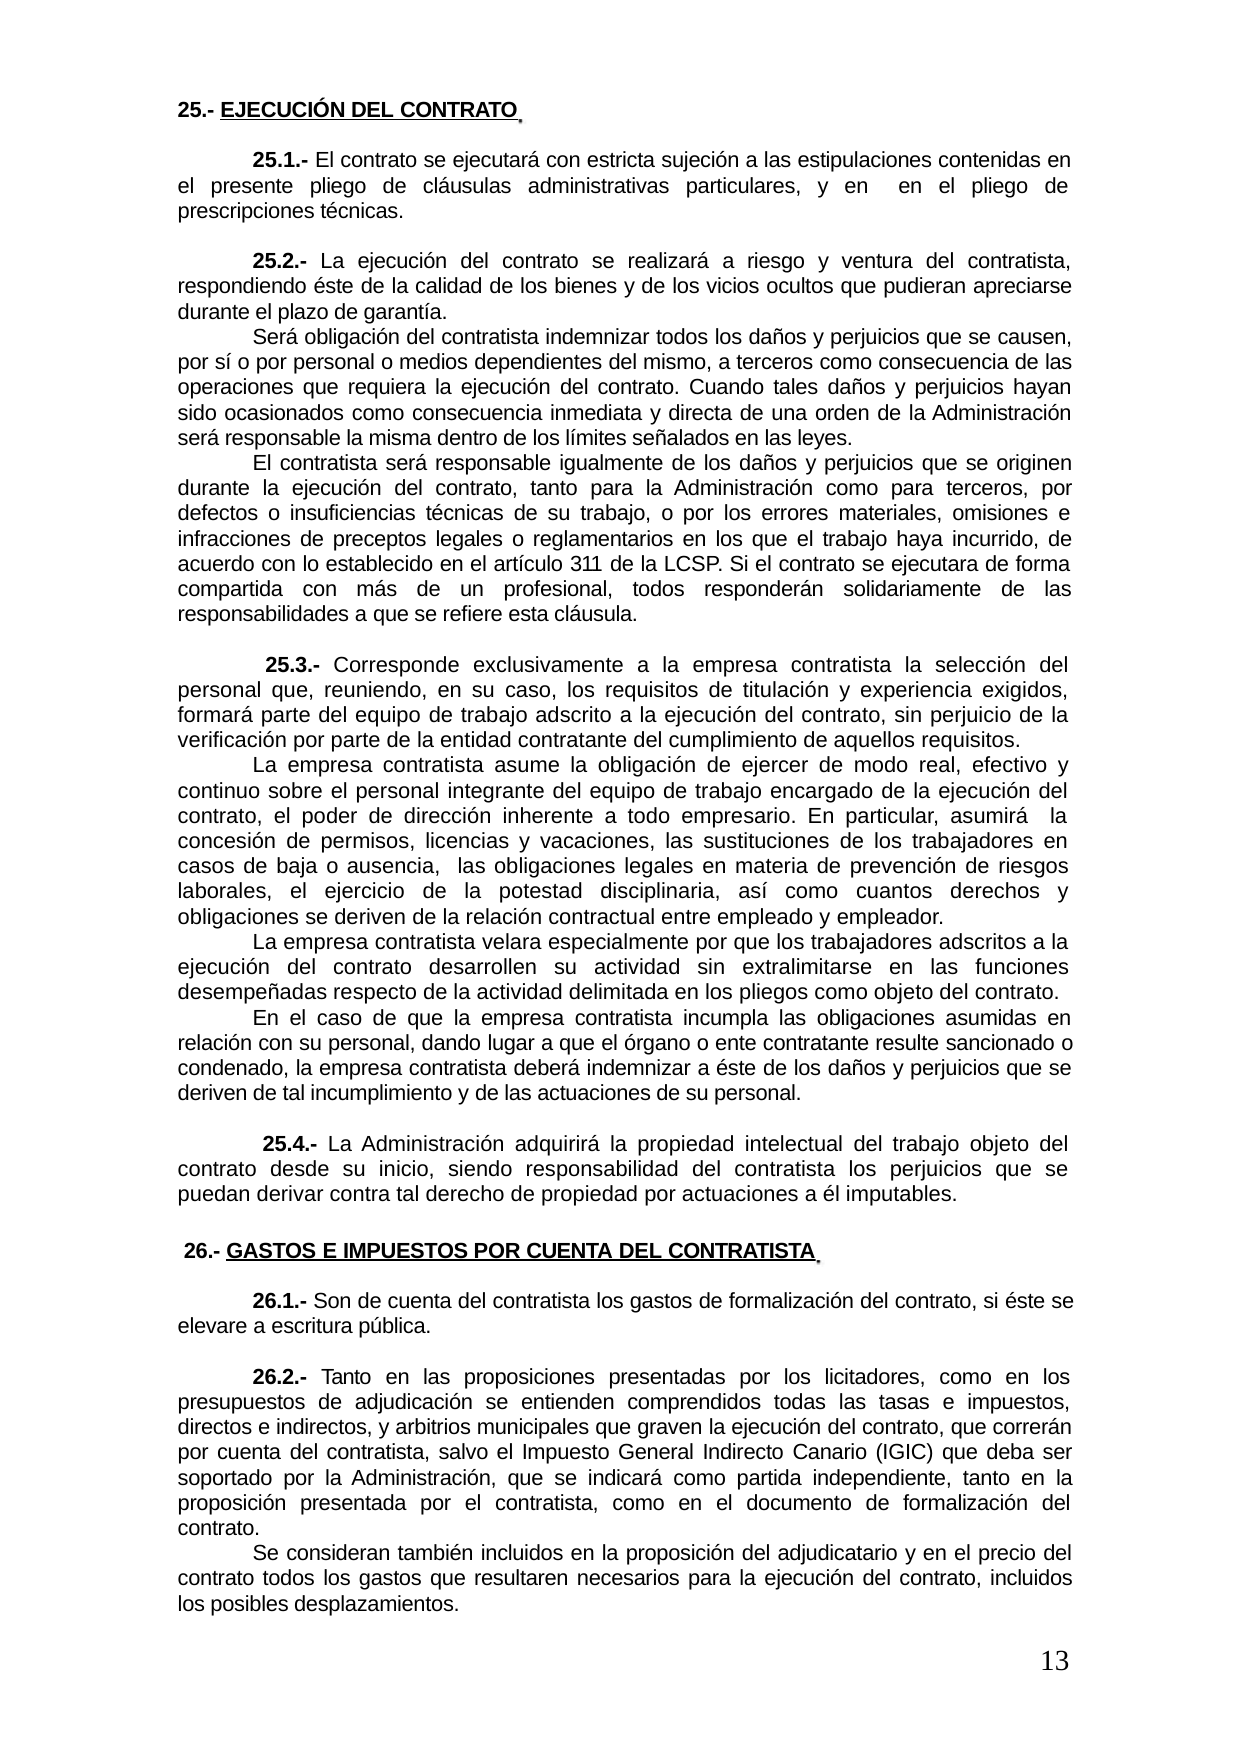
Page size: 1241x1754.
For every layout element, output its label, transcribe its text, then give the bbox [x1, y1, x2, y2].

text durante el plazo de garantía. [177, 299, 1092, 324]
text 25.1.- El contrato se ejecutará con estricta sujeción a las estipulaciones contenidas en [252, 148, 1093, 173]
text La empresa contratista velara especialmente por que los trabajadores adscritos a la [252, 930, 1094, 954]
text 26.- GASTOS E IMPUESTOS POR CUENTA DEL CONTRATISTA [183, 1238, 841, 1263]
text contrato, el poder de dirección inherente a todo empresario. En particular, asumirá la [177, 804, 1094, 828]
text 25.2.- La ejecución del contrato se realizará a riesgo y ventura del contratista, [252, 249, 1092, 274]
text contrato desde su inicio, siendo responsabilidad del contratista los perjuicios que se [177, 1157, 1093, 1181]
text operaciones que requiera la ejecución del contrato. Cuando tales daños y perjuicios hayan [177, 375, 1093, 400]
text prescripciones técnicas. [177, 199, 891, 223]
text La empresa contratista asume la obligación de ejercer de modo real, efectivo y [252, 753, 1094, 778]
text 1 [1040, 1645, 1054, 1677]
text relación con su personal, dando lugar a que el órgano o ente contratante resulte sancionado o [177, 1031, 1094, 1055]
text compartida con más de un profesional, todos responderán solidariamente de las [177, 577, 1093, 601]
text 26.1.- Son de cuenta del contratista los gastos de formalización del contrato, si éste se [252, 1289, 1093, 1313]
text por cuenta del contratista, salvo el Impuesto General Indirecto Canario (IGIC) que deba ser [177, 1440, 1093, 1465]
text formará parte del equipo de trabajo adscrito a la ejecución del contrato, sin perjuicio de la [177, 703, 1094, 727]
text obligaciones se deriven de la relación contractual entre empleado y empleador. [177, 904, 1094, 929]
text 3 [1054, 1645, 1094, 1677]
text los posibles desplazamientos. [177, 1591, 1093, 1616]
text desempeñadas respecto de la actividad delimitada en los pliegos como objeto del contrato. [177, 980, 1094, 1005]
text En el caso de que la empresa contratista incumpla las obligaciones asumidas en [252, 1005, 1094, 1030]
text verificación por parte de la entidad contratante del cumplimiento de aquellos requisitos. [177, 728, 1094, 753]
text continuo sobre el personal integrante del equipo de trabajo encargado de la ejecución del [177, 778, 1094, 803]
text infracciones de preceptos legales o reglamentarios en los que el trabajo haya incurrido, de [177, 526, 1093, 551]
text directos e indirectos, y arbitrios municipales que graven la ejecución del contrato, que correrán [177, 1415, 1093, 1439]
text 25.4.- La Administración adquirirá la propiedad intelectual del trabajo objeto del [262, 1131, 1093, 1156]
text ejecución del contrato desarrollen su actividad sin extralimitarse en las funciones [177, 955, 1094, 979]
text el presente pliego de cláusulas administrativas particulares, y en [177, 173, 891, 198]
text 25.- EJECUCIÓN DEL CONTRATO [177, 98, 543, 122]
text sido ocasionados como consecuencia inmediata y directa de una orden de la Administración [177, 400, 1093, 425]
text proposición presentada por el contratista, como en el documento de formalización del [177, 1491, 1093, 1515]
text contrato todos los gastos que resultaren necesarios para la ejecución del contrato, incluidos [177, 1566, 1093, 1591]
text concesión de permisos, licencias y vacaciones, las sustituciones de los trabajadores en [177, 829, 1094, 853]
text Se consideran también incluidos en la proposición del adjudicatario y en el precio del [252, 1541, 1093, 1566]
text 26.2.- Tanto en las proposiciones presentadas por los licitadores, como en los [252, 1364, 1093, 1389]
text casos de baja o ausencia, las obligaciones legales en materia de prevención de riesgos [177, 854, 1094, 879]
text puedan derivar contra tal derecho de propiedad por actuaciones a él imputables. [177, 1182, 1093, 1206]
text presupuestos de adjudicación se entienden comprendidos todas las tasas e impuestos, [177, 1390, 1093, 1414]
text soportado por la Administración, que se indicará como partida independiente, tanto en la [177, 1465, 1093, 1490]
text El contratista será responsable igualmente de los daños y perjuicios que se originen [252, 451, 1093, 475]
text elevare a escritura pública. [177, 1314, 455, 1339]
text será responsable la misma dentro de los límites señalados en las leyes. [177, 426, 1093, 450]
text por sí o por personal o medios dependientes del mismo, a terceros como consecuencia de las [177, 350, 1093, 374]
text contrato. [177, 1516, 1093, 1540]
text respondiendo éste de la calidad de los bienes y de los vicios ocultos que pudieran apreciarse [177, 274, 1092, 299]
text acuerdo con lo establecido en el artículo 311 de la LCSP. Si el contrato se ejecutara de forma [177, 552, 1093, 576]
text personal que, reuniendo, en su caso, los requisitos de titulación y experiencia exigidos, [177, 678, 1094, 702]
text defectos o insuficiencias técnicas de su trabajo, o por los errores materiales, omisiones e [177, 501, 1093, 526]
text condenado, la empresa contratista deberá indemnizar a éste de los daños y perjuicios que se [177, 1056, 1094, 1080]
text 25.3.- Corresponde exclusivamente a la empresa contratista la selección del [265, 652, 1093, 677]
text en el pliego de [898, 173, 1092, 198]
text responsabilidades a que se refiere esta cláusula. [177, 602, 1093, 627]
text deriven de tal incumplimiento y de las actuaciones de su personal. [177, 1081, 1094, 1106]
text laborales, el ejercicio de la potestad disciplinaria, así como cuantos derechos y [177, 879, 1094, 904]
text Será obligación del contratista indemnizar todos los daños y perjuicios que se causen, [252, 325, 1093, 349]
text durante la ejecución del contrato, tanto para la Administración como para terceros, por [177, 476, 1093, 501]
